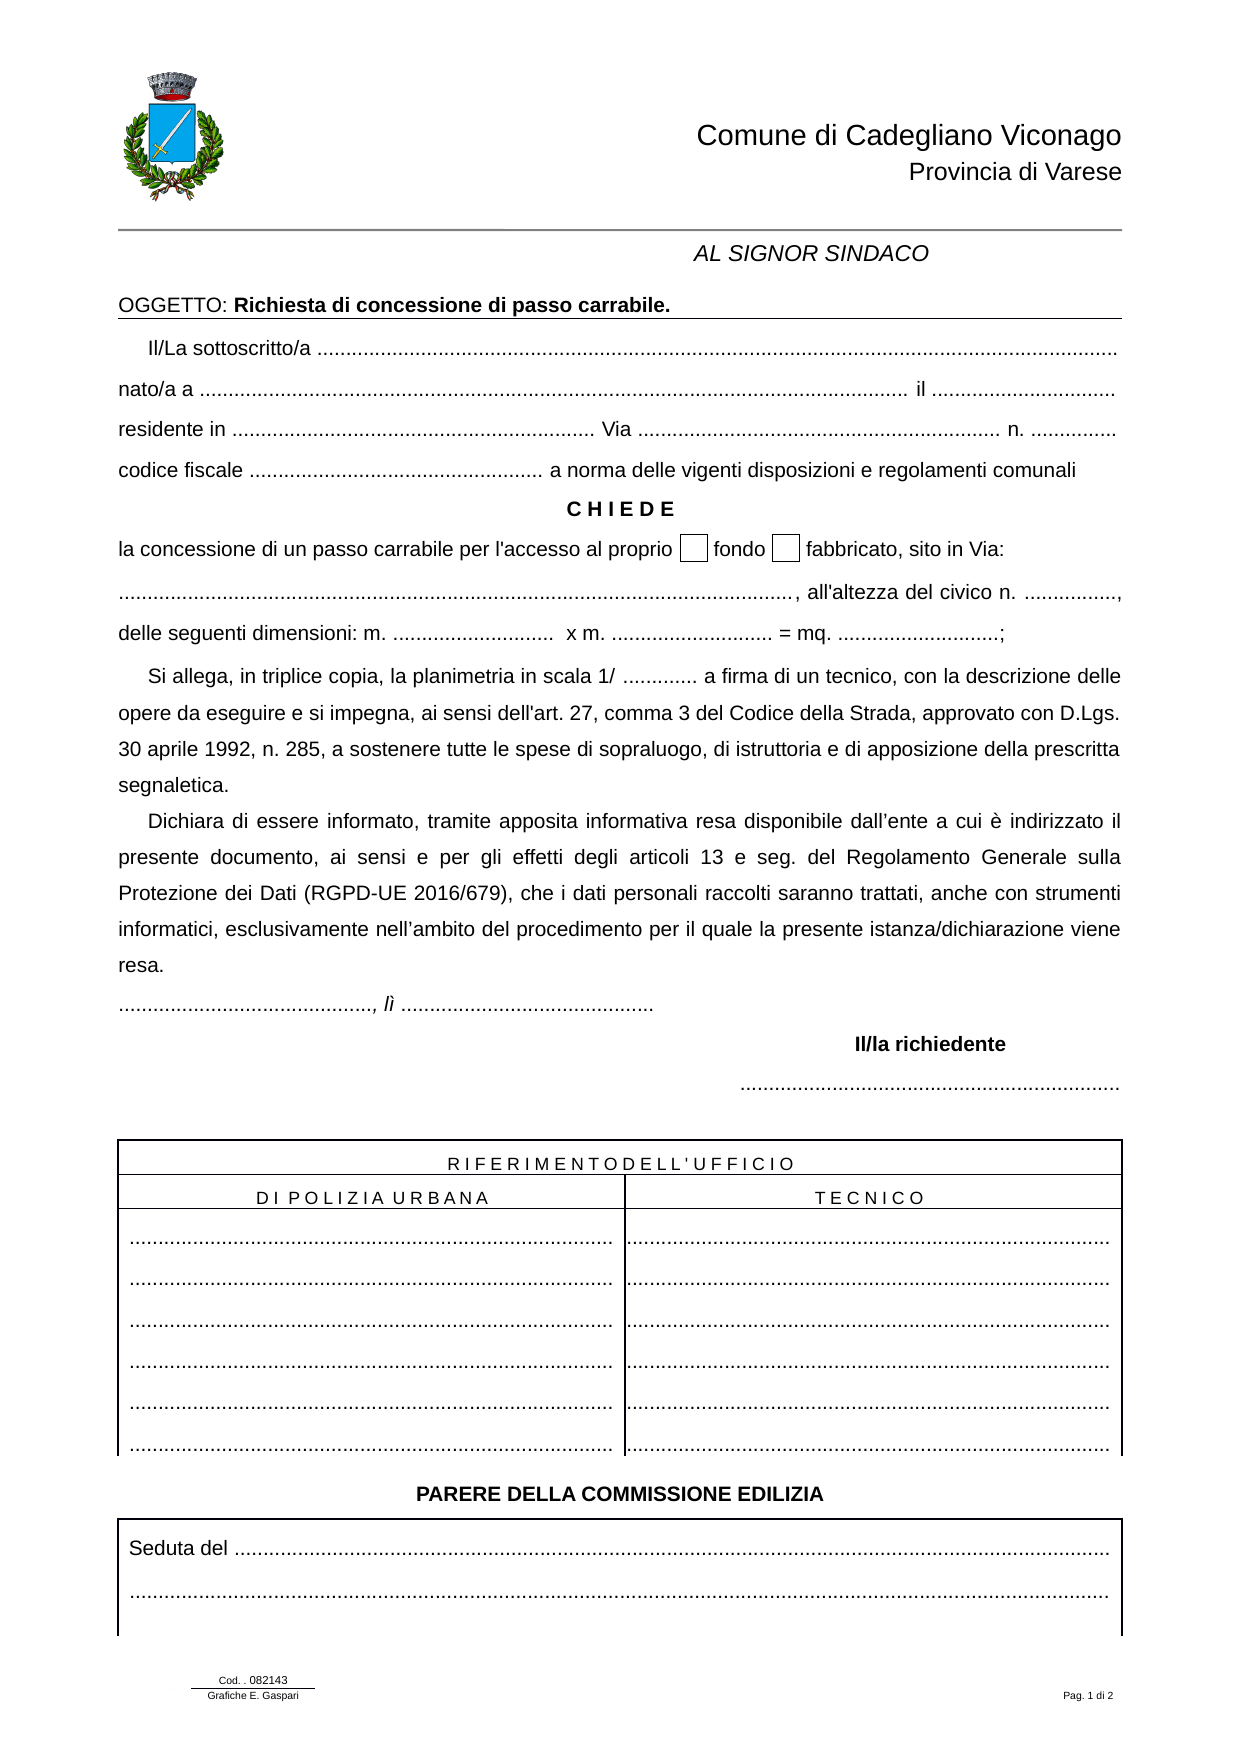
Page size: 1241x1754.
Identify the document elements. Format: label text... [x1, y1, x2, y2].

table_cell .................................................................................... [626, 1374, 1121, 1415]
text Comune di Cadegliano Viconago [224, 118, 1122, 152]
table_cell .................................................................................... [626, 1291, 1121, 1332]
table_cell .................................................................................... [119, 1250, 624, 1291]
text OGGETTO: Richiesta di concessione di passo carrabile. [118, 292, 1122, 318]
text ............................................, lì ............................................ [118, 988, 1122, 1017]
text .................................................................. [738, 1067, 1122, 1096]
table_header R I F E R I M E N T O D E L L ' U F F I C I O [119, 1141, 1121, 1174]
text Provincia di Varese [224, 157, 1122, 185]
text Dichiara di essere informato, tramite apposita informativa resa disponibile dall’ente a cui è indirizzato il presente documento, ai sensi e per gli effetti degli articoli 13 e seg. del Regolamento Generale sulla Protezione dei Dati (RGPD-UE 2016/679), che i dati personali raccolti saranno trattati, anche con strumenti informatici, esclusivamente nell’ambito del procedimento per il quale la presente istanza/dichiarazione viene resa. [118, 809, 1122, 976]
table_cell .................................................................................... [626, 1333, 1121, 1374]
table_cell .................................................................................... [119, 1333, 624, 1374]
text Il/la richiedente [738, 1032, 1122, 1056]
table_cell D I P O L I Z I A U R B A N A [119, 1175, 624, 1208]
table_cell .................................................................................... [626, 1250, 1121, 1291]
subtitle C H I E D E [118, 497, 1122, 521]
table_header Seduta del ........................................................................................................................................................ .......................................................................................................................................................................... [119, 1520, 1121, 1636]
subtitle PARERE DELLA COMMISSIONE EDILIZIA [118, 1481, 1122, 1505]
table_cell .................................................................................... [119, 1374, 624, 1415]
table_cell .................................................................................... [626, 1209, 1121, 1250]
table_cell .................................................................................... [119, 1209, 624, 1250]
text AL SIGNOR SINDACO [694, 240, 1122, 266]
table_cell T E C N I C O [626, 1175, 1121, 1208]
table_cell .................................................................................... [119, 1415, 624, 1456]
text Si allega, in triplice copia, la planimetria in scala 1/ ............. a firma di un tecnico, con la descrizione delle opere da eseguire e si impegna, ai sensi dell'art. 27, comma 3 del Codice della Strada, approvato con D.Lgs. 30 aprile 1992, n. 285, a sostenere tutte le spese di sopraluogo, di istruttoria e di apposizione della prescritta segnaletica. [118, 660, 1122, 797]
table_cell .................................................................................... [626, 1415, 1121, 1456]
text la concessione di un passo carrabile per l'accesso al proprio fondo fabbricato, sito in Via: [118, 533, 1122, 562]
text ....................................................................................................................., all'altezza del civico n. ................, delle seguenti dimensioni: m. ............................ x m. ............................ = mq. ............................; [118, 576, 1122, 646]
text Il/La sottoscritto/a ........................................................................................................................................... nato/a a ........................................................................................................................... il ................................ residente in ............................................................... Via ............................................................... n. ............... codice fiscale ................................................... a norma delle vigenti disposizioni e regolamenti comunali [118, 332, 1122, 483]
picture [122, 72, 224, 203]
table_cell .................................................................................... [119, 1291, 624, 1332]
